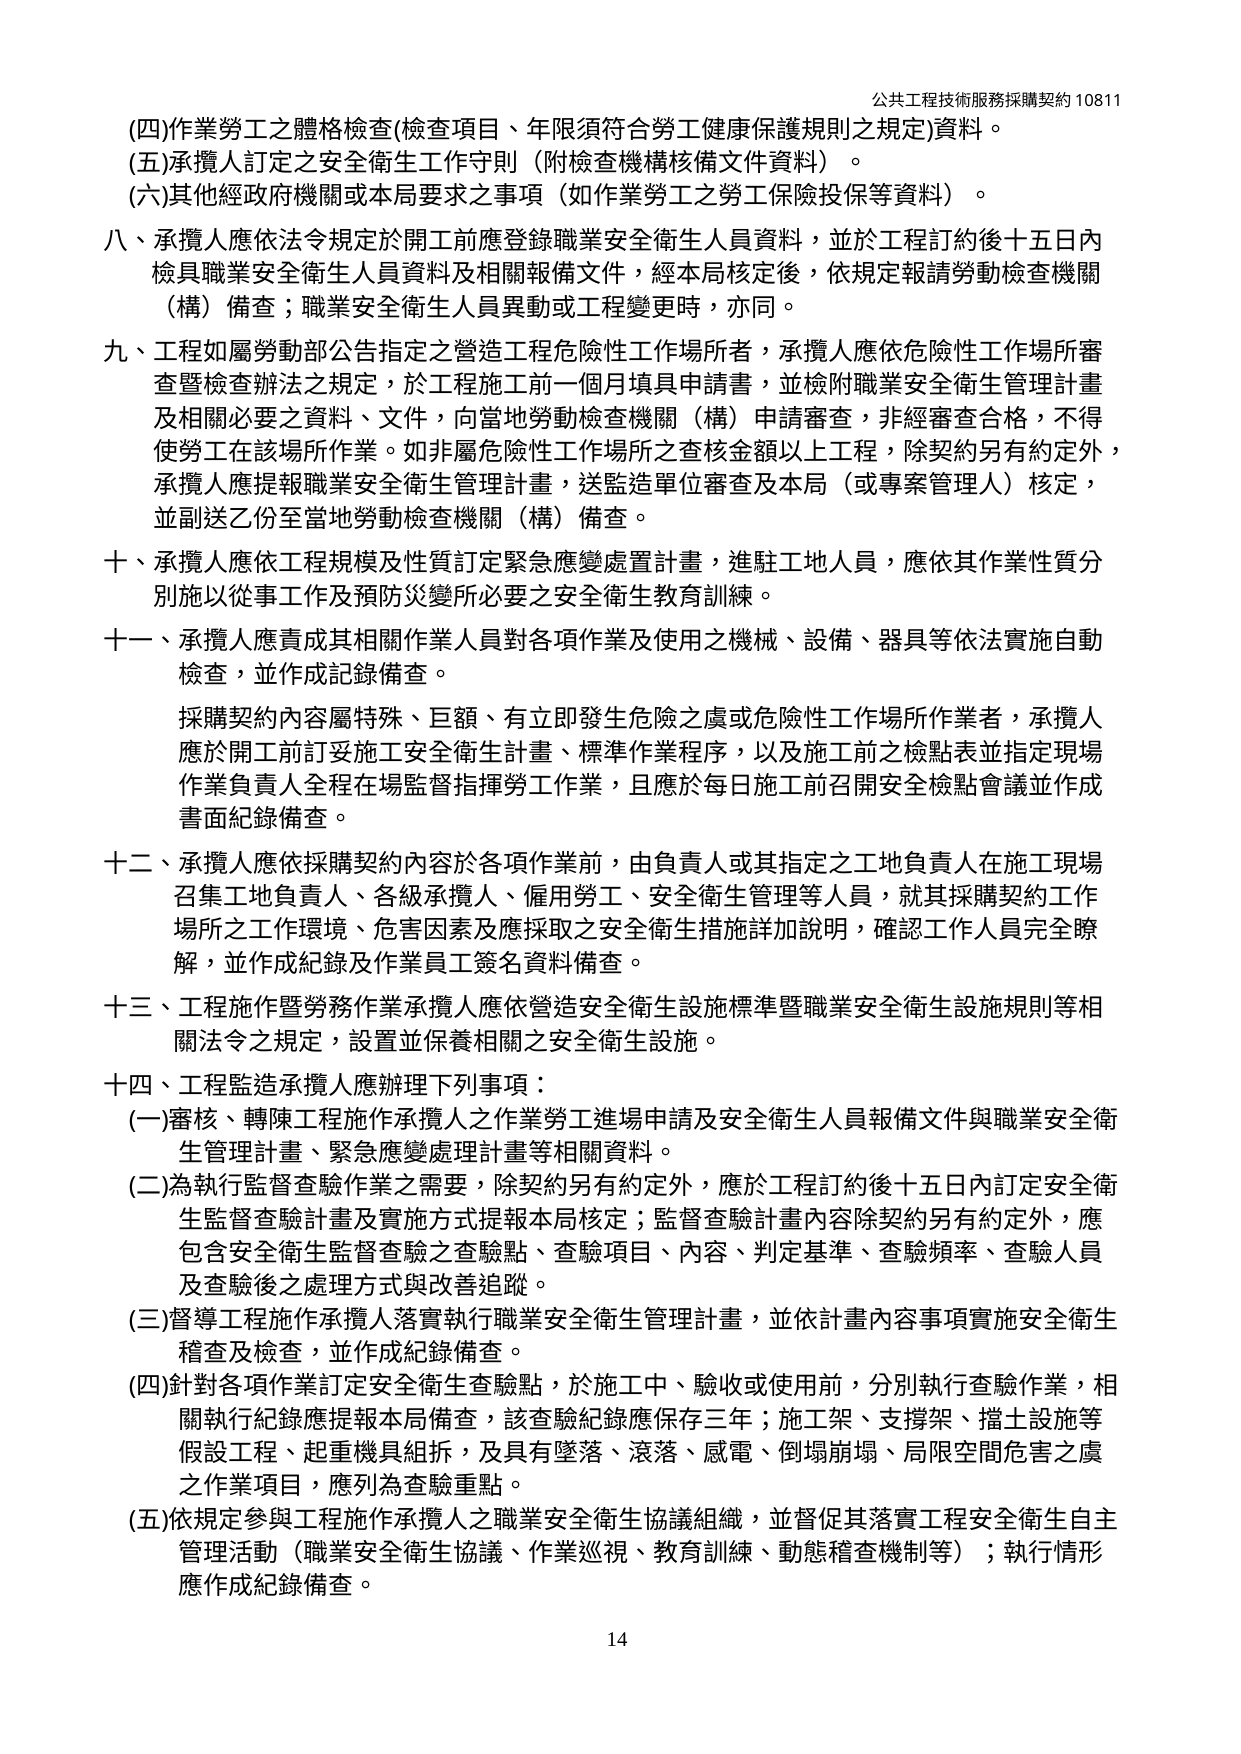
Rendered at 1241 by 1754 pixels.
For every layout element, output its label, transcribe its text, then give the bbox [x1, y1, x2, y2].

text 十三、工程施作暨勞務作業承攬人應依營造安全衛生設施標準暨職業安全衛生設施規則等相關法令之規定，設置並保養相關之安全衛生設施。 [103, 990, 1122, 1057]
text 八、承攬人應依法令規定於開工前應登錄職業安全衛生人員資料，並於工程訂約後十五日內檢具職業安全衛生人員資料及相關報備文件，經本局核定後，依規定報請勞動檢查機關（構）備查；職業安全衛生人員異動或工程變更時，亦同。 [103, 223, 1122, 323]
text 採購契約內容屬特殊、巨額、有立即發生危險之虞或危險性工作場所作業者，承攬人應於開工前訂妥施工安全衛生計畫、標準作業程序，以及施工前之檢點表並指定現場作業負責人全程在場監督指揮勞工作業，且應於每日施工前召開安全檢點會議並作成書面紀錄備查。 [178, 701, 1122, 834]
text (二)為執行監督查驗作業之需要，除契約另有約定外，應於工程訂約後十五日內訂定安全衛生監督查驗計畫及實施方式提報本局核定；監督查驗計畫內容除契約另有約定外，應包含安全衛生監督查驗之查驗點、查驗項目、內容、判定基準、查驗頻率、查驗人員及查驗後之處理方式與改善追蹤。 [128, 1168, 1122, 1301]
text (六)其他經政府機關或本局要求之事項（如作業勞工之勞工保險投保等資料）。 [128, 178, 1122, 211]
text (五)承攬人訂定之安全衛生工作守則（附檢查機構核備文件資料）。 [128, 145, 1122, 178]
text 十、承攬人應依工程規模及性質訂定緊急應變處置計畫，進駐工地人員，應依其作業性質分別施以從事工作及預防災變所必要之安全衛生教育訓練。 [103, 545, 1122, 612]
text (五)依規定參與工程施作承攬人之職業安全衛生協議組織，並督促其落實工程安全衛生自主管理活動（職業安全衛生協議、作業巡視、教育訓練、動態稽查機制等）；執行情形應作成紀錄備查。 [128, 1501, 1122, 1601]
text (一)審核、轉陳工程施作承攬人之作業勞工進場申請及安全衛生人員報備文件與職業安全衛生管理計畫、緊急應變處理計畫等相關資料。 [128, 1101, 1122, 1168]
text 十二、承攬人應依採購契約內容於各項作業前，由負責人或其指定之工地負責人在施工現場召集工地負責人、各級承攬人、僱用勞工、安全衛生管理等人員，就其採購契約工作場所之工作環境、危害因素及應採取之安全衛生措施詳加說明，確認工作人員完全瞭解，並作成紀錄及作業員工簽名資料備查。 [103, 846, 1122, 979]
text (四)作業勞工之體格檢查(檢查項目、年限須符合勞工健康保護規則之規定)資料。 [128, 111, 1122, 145]
text 九、工程如屬勞動部公告指定之營造工程危險性工作場所者，承攬人應依危險性工作場所審查暨檢查辦法之規定，於工程施工前一個月填具申請書，並檢附職業安全衛生管理計畫及相關必要之資料、文件，向當地勞動檢查機關（構）申請審查，非經審查合格，不得使勞工在該場所作業。如非屬危險性工作場所之查核金額以上工程，除契約另有約定外，承攬人應提報職業安全衛生管理計畫，送監造單位審查及本局（或專案管理人）核定，並副送乙份至當地勞動檢查機關（構）備查。 [103, 334, 1122, 534]
text (四)針對各項作業訂定安全衛生查驗點，於施工中、驗收或使用前，分別執行查驗作業，相關執行紀錄應提報本局備查，該查驗紀錄應保存三年；施工架、支撐架、擋土設施等假設工程、起重機具組拆，及具有墜落、滾落、感電、倒塌崩塌、局限空間危害之虞之作業項目，應列為查驗重點。 [128, 1368, 1122, 1501]
text 十一、承攬人應責成其相關作業人員對各項作業及使用之機械、設備、器具等依法實施自動檢查，並作成記錄備查。 [103, 623, 1122, 690]
text (三)督導工程施作承攬人落實執行職業安全衛生管理計畫，並依計畫內容事項實施安全衛生稽查及檢查，並作成紀錄備查。 [128, 1301, 1122, 1368]
text 十四、工程監造承攬人應辦理下列事項： [103, 1068, 1122, 1101]
